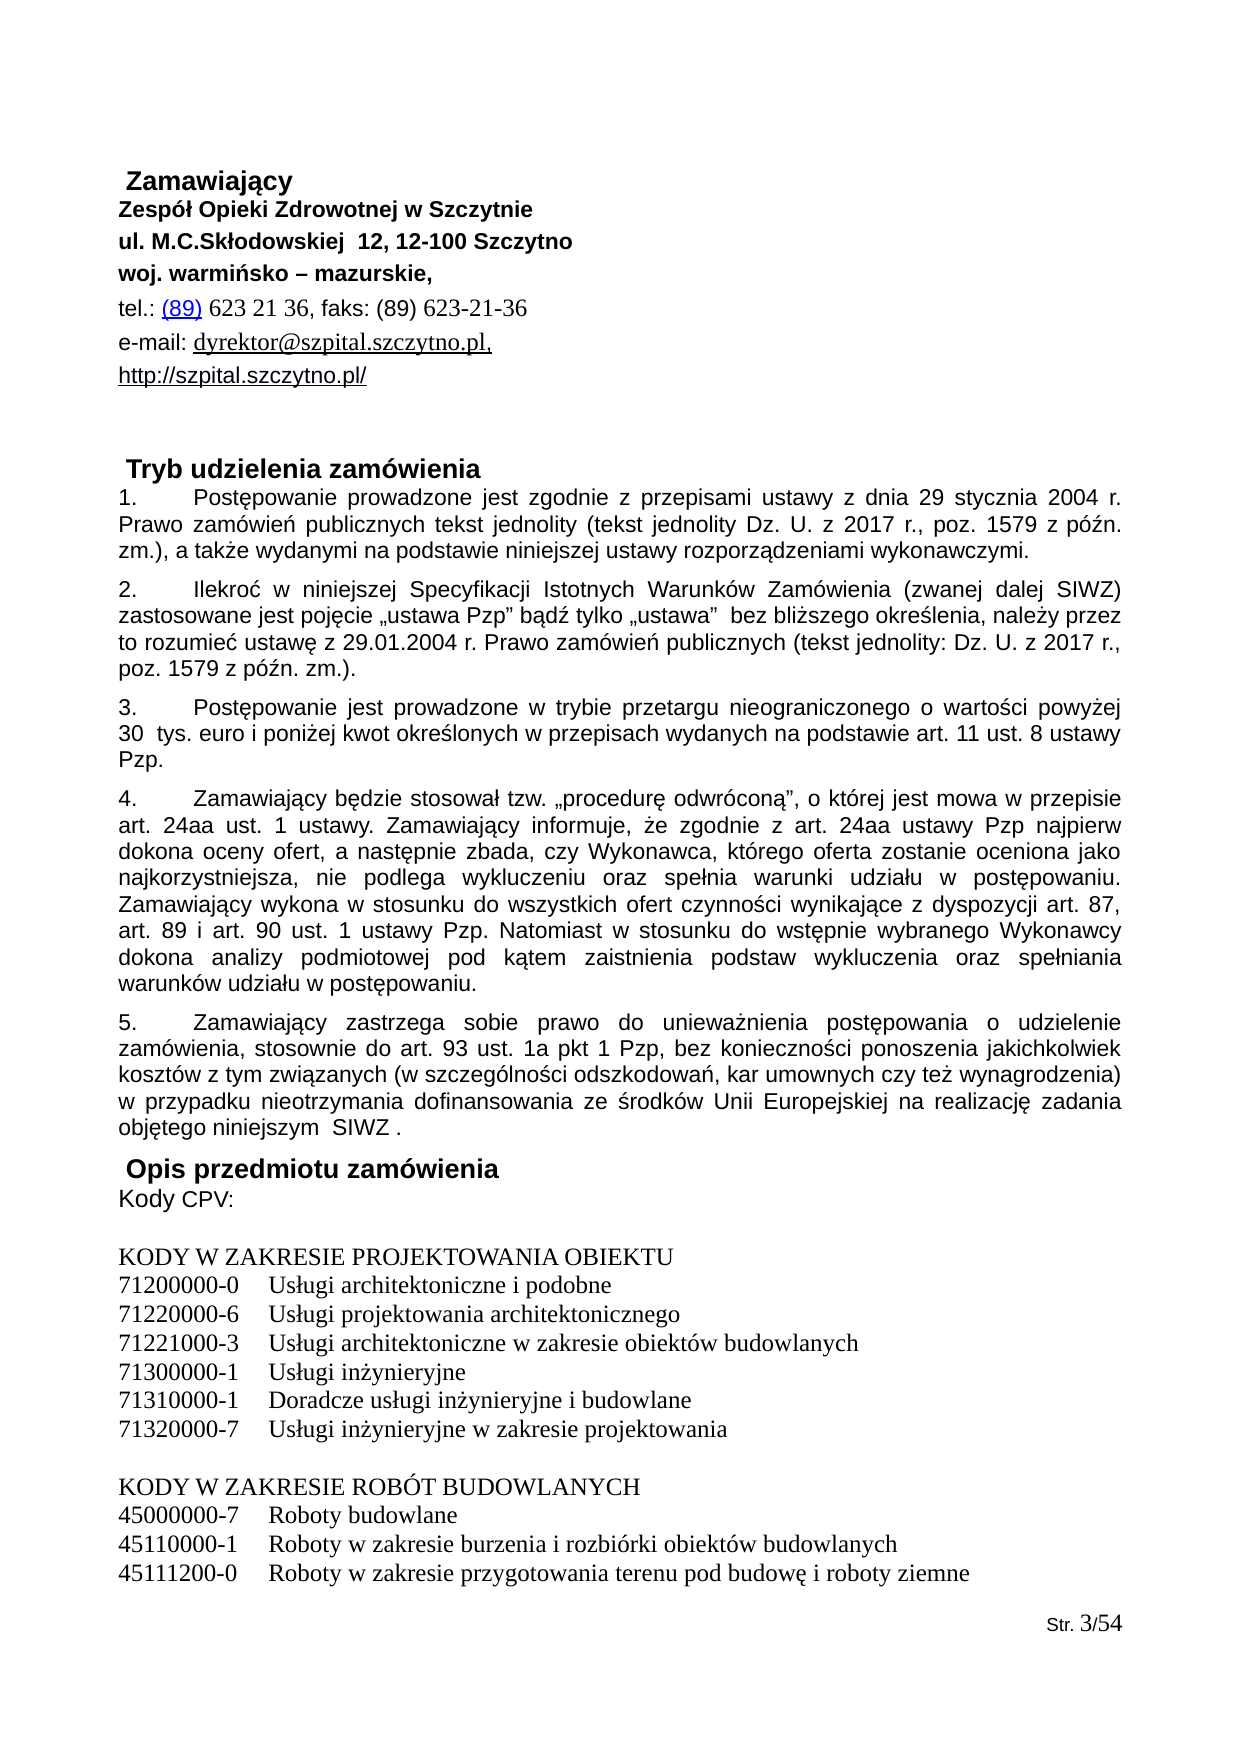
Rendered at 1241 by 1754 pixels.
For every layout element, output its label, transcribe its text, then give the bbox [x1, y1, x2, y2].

text e-mail: dyrektor@szpital.szczytno.pl, [118, 327, 1122, 356]
list Ilekroć w niniejszej Specyfikacji Istotnych Warunków Zamówienia (zwanej dalej SIWZ) zastosowane jest pojęcie „ustawa Pzp” bądź tylko „ustawa” bez bliższego określenia, należy przez to rozumieć ustawę z 29.01.2004 r. Prawo zamówień publicznych (tekst jednolity: Dz. U. z 2017 r., poz. 1579 z późn. zm.). [118, 576, 1122, 681]
text 71220000-6 Usługi projektowania architektonicznego [118, 1299, 1122, 1328]
list Postępowanie prowadzone jest zgodnie z przepisami ustawy z dnia 29 stycznia 2004 r. Prawo zamówień publicznych tekst jednolity (tekst jednolity Dz. U. z 2017 r., poz. 1579 z późn. zm.), a także wydanymi na podstawie niniejszej ustawy rozporządzeniami wykonawczymi. [118, 484, 1122, 563]
text 71221000-3 Usługi architektoniczne w zakresie obiektów budowlanych [118, 1328, 1122, 1357]
list Zamawiający zastrzega sobie prawo do unieważnienia postępowania o udzielenie zamówienia, stosownie do art. 93 ust. 1a pkt 1 Pzp, bez konieczności ponoszenia jakichkolwiek kosztów z tym związanych (w szczególności odszkodowań, kar umownych czy też wynagrodzenia) w przypadku nieotrzymania dofinansowania ze środków Unii Europejskiej na realizację zadania objętego niniejszym SIWZ . [118, 1009, 1122, 1140]
text Kody CPV: [118, 1184, 1122, 1213]
text Zamawiający [118, 164, 1122, 196]
list Postępowanie jest prowadzone w trybie przetargu nieograniczonego o wartości powyżej 30 tys. euro i poniżej kwot określonych w przepisach wydanych na podstawie art. 11 ust. 8 ustawy Pzp. [118, 694, 1122, 773]
text Zespół Opieki Zdrowotnej w Szczytnie [118, 196, 1122, 222]
text 71300000-1 Usługi inżynieryjne [118, 1357, 1122, 1386]
text 45000000-7 Roboty budowlane [118, 1501, 1122, 1529]
text 71310000-1 Doradcze usługi inżynieryjne i budowlane [118, 1386, 1122, 1414]
list Zamawiający będzie stosował tzw. „procedurę odwróconą”, o której jest mowa w przepisie art. 24aa ust. 1 ustawy. Zamawiający informuje, że zgodnie z art. 24aa ustawy Pzp najpierw dokona oceny ofert, a następnie zbada, czy Wykonawca, którego oferta zostanie oceniona jako najkorzystniejsza, nie podlega wykluczeniu oraz spełnia warunki udziału w postępowaniu. Zamawiający wykona w stosunku do wszystkich ofert czynności wynikające z dyspozycji art. 87, art. 89 i art. 90 ust. 1 ustawy Pzp. Natomiast w stosunku do wstępnie wybranego Wykonawcy dokona analizy podmiotowej pod kątem zaistnienia podstaw wykluczenia oraz spełniania warunków udziału w postępowaniu. [118, 785, 1122, 996]
text Opis przedmiotu zamówienia [118, 1153, 1122, 1184]
text 71200000-0 Usługi architektoniczne i podobne [118, 1271, 1122, 1299]
text woj. warmińsko – mazurskie, [118, 260, 1122, 287]
text 45111200-0 Roboty w zakresie przygotowania terenu pod budowę i roboty ziemne [118, 1558, 1122, 1587]
text Tryb udzielenia zamówienia [118, 453, 1122, 484]
text 71320000-7 Usługi inżynieryjne w zakresie projektowania [118, 1414, 1122, 1443]
text http://szpital.szczytno.pl/ [118, 362, 1122, 388]
text ul. M.C.Skłodowskiej 12, 12-100 Szczytno [118, 228, 1122, 254]
text KODY W ZAKRESIE PROJEKTOWANIA OBIEKTU [118, 1242, 1122, 1271]
text tel.: (89) 623 21 36, faks: (89) 623-21-36 [118, 293, 1122, 321]
text KODY W ZAKRESIE ROBÓT BUDOWLANYCH [118, 1472, 1122, 1501]
text 45110000-1 Roboty w zakresie burzenia i rozbiórki obiektów budowlanych [118, 1529, 1122, 1558]
